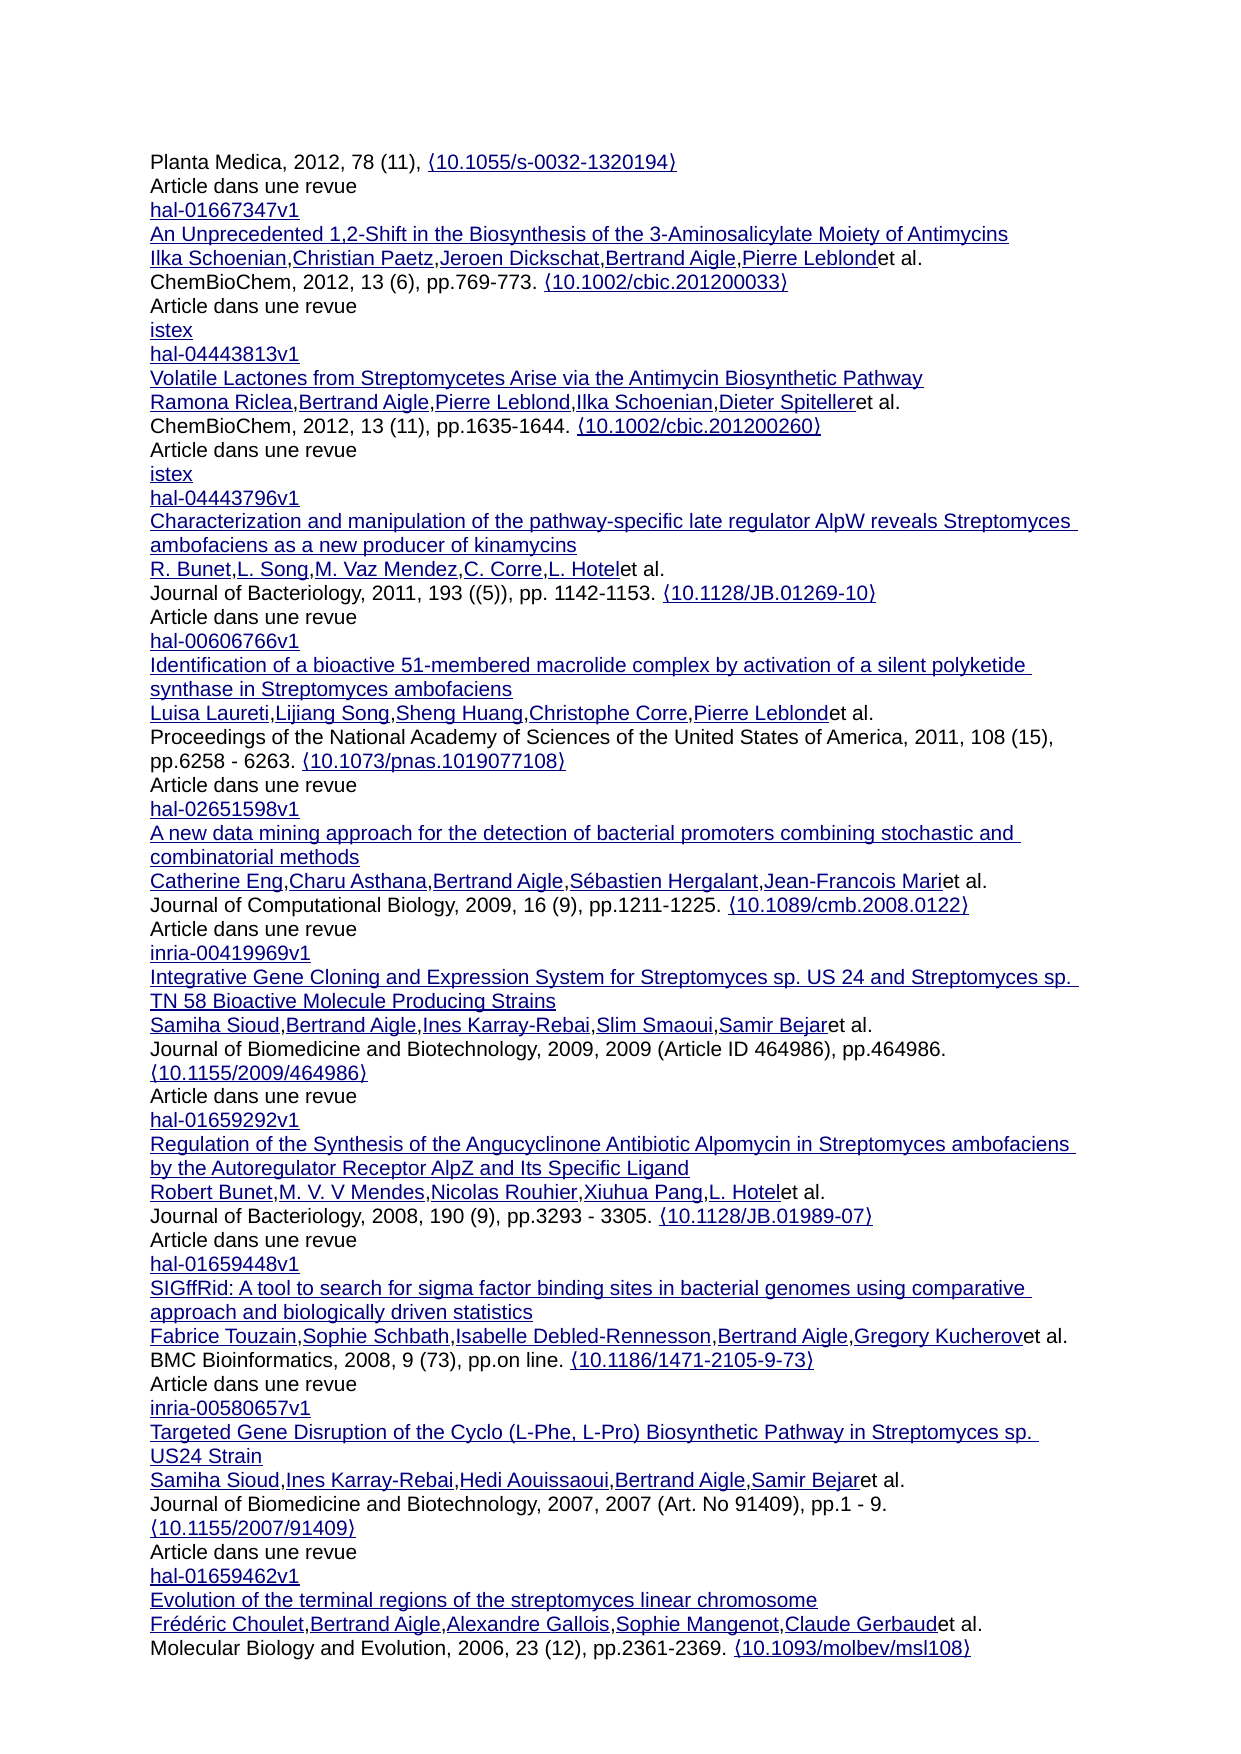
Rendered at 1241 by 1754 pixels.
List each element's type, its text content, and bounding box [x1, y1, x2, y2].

table_cell A new data mining approach for the detection of bacterial promoters combining stochastic and combinatorial methods Catherine Eng,Charu Asthana,Bertrand Aigle,Sébastien Hergalant,Jean-Francois Mariet al. Journal of Computational Biology, 2009, 16 (9), pp.1211-1225. ⟨10.1089/cmb.2008.0122⟩ Article dans une revue inria-00419969v1 [150, 821, 1090, 964]
table_cell Characterization and manipulation of the pathway-specific late regulator AlpW reveals Streptomyces ambofaciens as a new producer of kinamycins R. Bunet,L. Song,M. Vaz Mendez,C. Corre,L. Hotelet al. Journal of Bacteriology, 2011, 193 ((5)), pp. 1142-1153. ⟨10.1128/JB.01269-10⟩ Article dans une revue hal-00606766v1 [150, 509, 1090, 653]
table_cell Evolution of the terminal regions of the streptomyces linear chromosome Frédéric Choulet,Bertrand Aigle,Alexandre Gallois,Sophie Mangenot,Claude Gerbaudet al. Molecular Biology and Evolution, 2006, 23 (12), pp.2361-2369. ⟨10.1093/molbev/msl108⟩ [150, 1588, 1090, 1659]
table_cell Targeted Gene Disruption of the Cyclo (L-Phe, L-Pro) Biosynthetic Pathway in Streptomyces sp. US24 Strain Samiha Sioud,Ines Karray-Rebai,Hedi Aouissaoui,Bertrand Aigle,Samir Bejaret al. Journal of Biomedicine and Biotechnology, 2007, 2007 (Art. No 91409), pp.1 - 9. ⟨10.1155/2007/91409⟩ Article dans une revue hal-01659462v1 [150, 1420, 1090, 1587]
table_cell An Unprecedented 1,2‐Shift in the Biosynthesis of the 3‐Aminosalicylate Moiety of Antimycins Ilka Schoenian,Christian Paetz,Jeroen Dickschat,Bertrand Aigle,Pierre Leblondet al. ChemBioChem, 2012, 13 (6), pp.769-773. ⟨10.1002/cbic.201200033⟩ Article dans une revue istex hal-04443813v1 [150, 222, 1090, 366]
table_cell Integrative Gene Cloning and Expression System for Streptomyces sp. US 24 and Streptomyces sp. TN 58 Bioactive Molecule Producing Strains Samiha Sioud,Bertrand Aigle,Ines Karray-Rebai,Slim Smaoui,Samir Bejaret al. Journal of Biomedicine and Biotechnology, 2009, 2009 (Article ID 464986), pp.464986. ⟨10.1155/2009/464986⟩ Article dans une revue hal-01659292v1 [150, 965, 1090, 1132]
table_cell SIGffRid: A tool to search for sigma factor binding sites in bacterial genomes using comparative approach and biologically driven statistics Fabrice Touzain,Sophie Schbath,Isabelle Debled-Rennesson,Bertrand Aigle,Gregory Kucherovet al. BMC Bioinformatics, 2008, 9 (73), pp.on line. ⟨10.1186/1471-2105-9-73⟩ Article dans une revue inria-00580657v1 [150, 1276, 1090, 1420]
table_cell Volatile Lactones from Streptomycetes Arise via the Antimycin Biosynthetic Pathway Ramona Riclea,Bertrand Aigle,Pierre Leblond,Ilka Schoenian,Dieter Spitelleret al. ChemBioChem, 2012, 13 (11), pp.1635-1644. ⟨10.1002/cbic.201200260⟩ Article dans une revue istex hal-04443796v1 [150, 366, 1090, 509]
table_cell Regulation of the Synthesis of the Angucyclinone Antibiotic Alpomycin in Streptomyces ambofaciens by the Autoregulator Receptor AlpZ and Its Specific Ligand Robert Bunet,M. V. V Mendes,Nicolas Rouhier,Xiuhua Pang,L. Hotelet al. Journal of Bacteriology, 2008, 190 (9), pp.3293 - 3305. ⟨10.1128/JB.01989-07⟩ Article dans une revue hal-01659448v1 [150, 1132, 1090, 1276]
table_cell Planta Medica, 2012, 78 (11), ⟨10.1055/s-0032-1320194⟩ Article dans une revue hal-01667347v1 [150, 150, 1090, 222]
table_cell Identification of a bioactive 51-membered macrolide complex by activation of a silent polyketide synthase in Streptomyces ambofaciens Luisa Laureti,Lijiang Song,Sheng Huang,Christophe Corre,Pierre Leblondet al. Proceedings of the National Academy of Sciences of the United States of America, 2011, 108 (15), pp.6258 - 6263. ⟨10.1073/pnas.1019077108⟩ Article dans une revue hal-02651598v1 [150, 653, 1090, 821]
